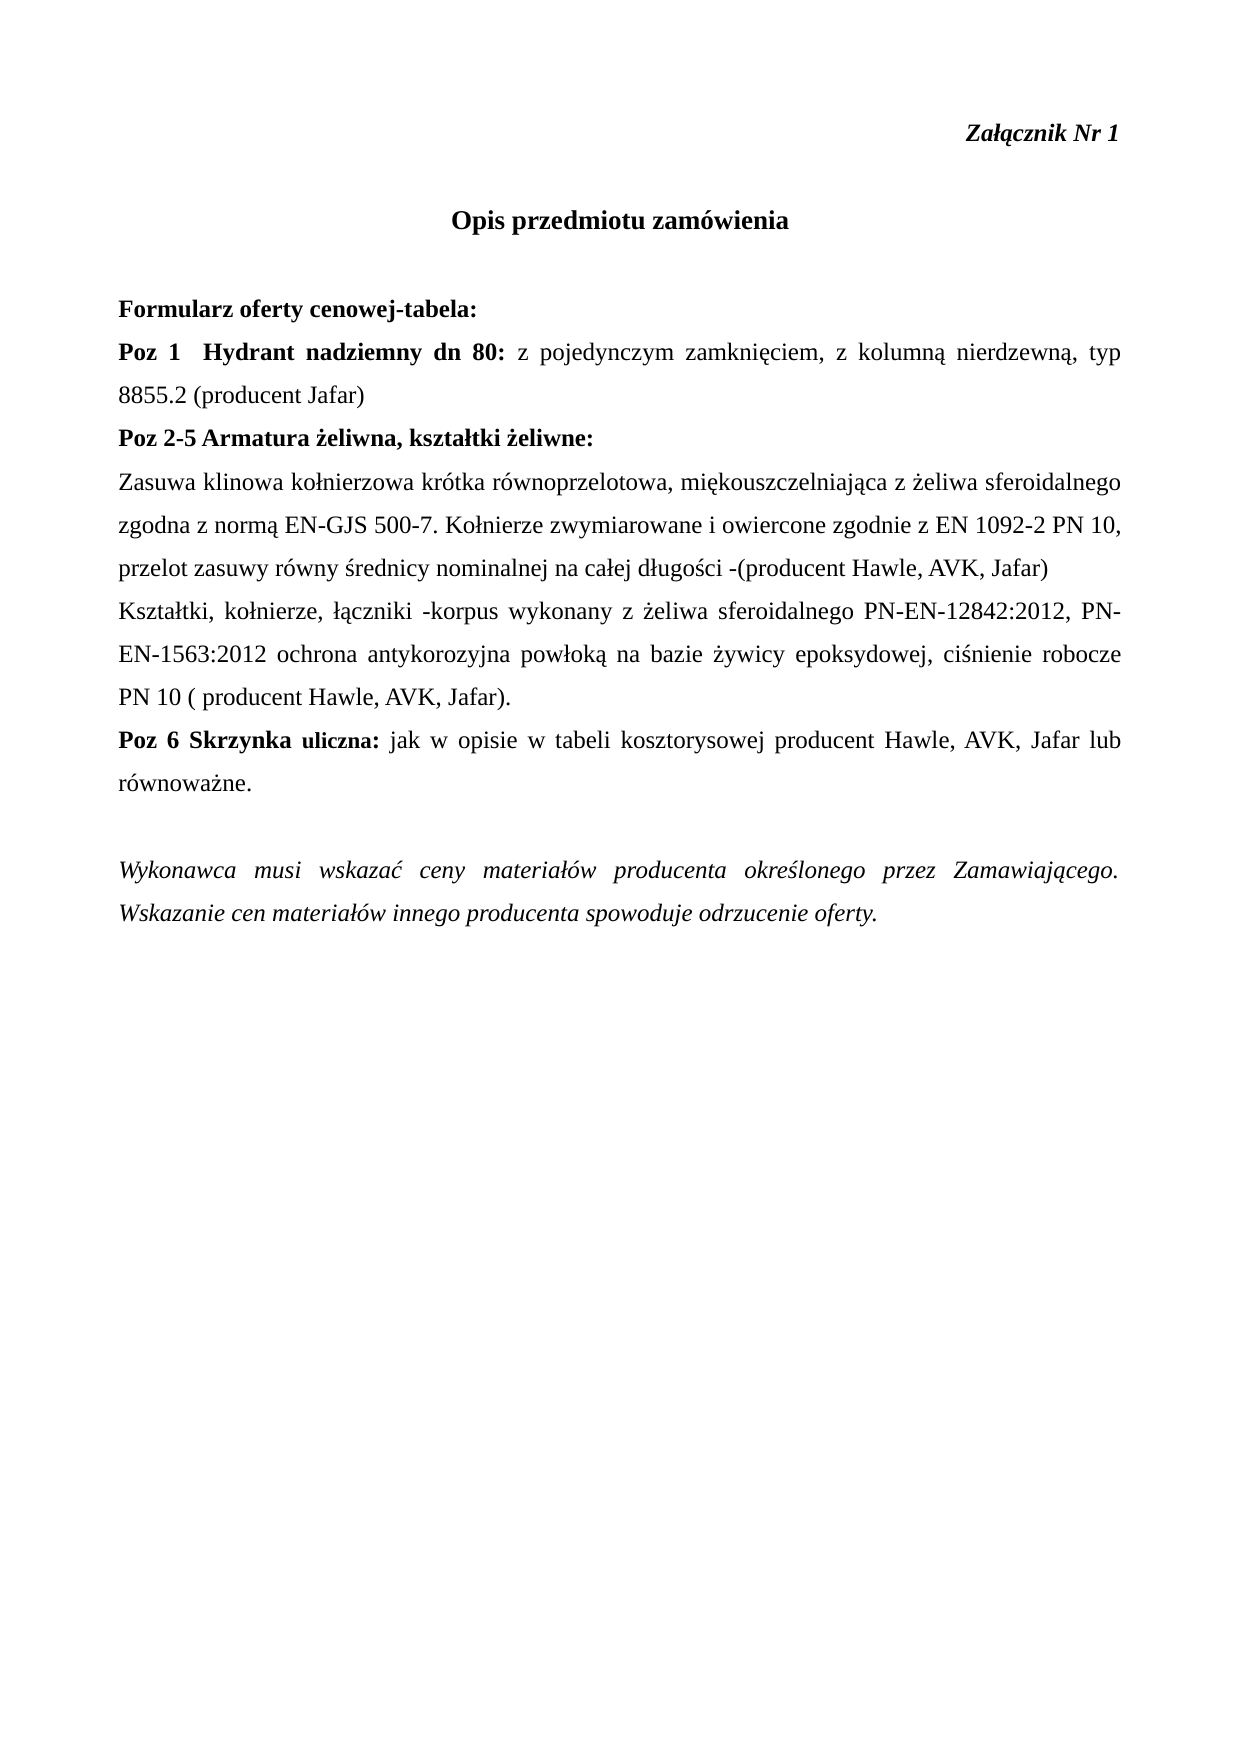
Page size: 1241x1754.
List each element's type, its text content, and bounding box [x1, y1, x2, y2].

text Formularz oferty cenowej-tabela: [118, 294, 1122, 323]
text Poz 2-5 Armatura żeliwna, kształtki żeliwne: [118, 423, 1122, 452]
text Opis przedmiotu zamówienia [118, 204, 1122, 236]
text Kształtki, kołnierze, łączniki -korpus wykonany z żeliwa sferoidalnego PN-EN-12842:2012, PN-EN-1563:2012 ochrona antykorozyjna powłoką na bazie żywicy epoksydowej, ciśnienie robocze PN 10 ( producent Hawle, AVK, Jafar). [118, 596, 1122, 711]
text Zasuwa klinowa kołnierzowa krótka równoprzelotowa, miękouszczelniająca z żeliwa sferoidalnego zgodna z normą EN-GJS 500-7. Kołnierze zwymiarowane i owiercone zgodnie z EN 1092-2 PN 10, przelot zasuwy równy średnicy nominalnej na całej długości -(producent Hawle, AVK, Jafar) [118, 467, 1122, 582]
text Poz 6 Skrzynka uliczna: jak w opisie w tabeli kosztorysowej producent Hawle, AVK, Jafar lub równoważne. [118, 725, 1122, 797]
text Załącznik Nr 1 [118, 118, 1122, 147]
text Poz 1 Hydrant nadziemny dn 80: z pojedynczym zamknięciem, z kolumną nierdzewną, typ 8855.2 (producent Jafar) [118, 337, 1122, 409]
text Wykonawca musi wskazać ceny materiałów producenta określonego przez Zamawiającego. Wskazanie cen materiałów innego producenta spowoduje odrzucenie oferty. [118, 855, 1122, 927]
